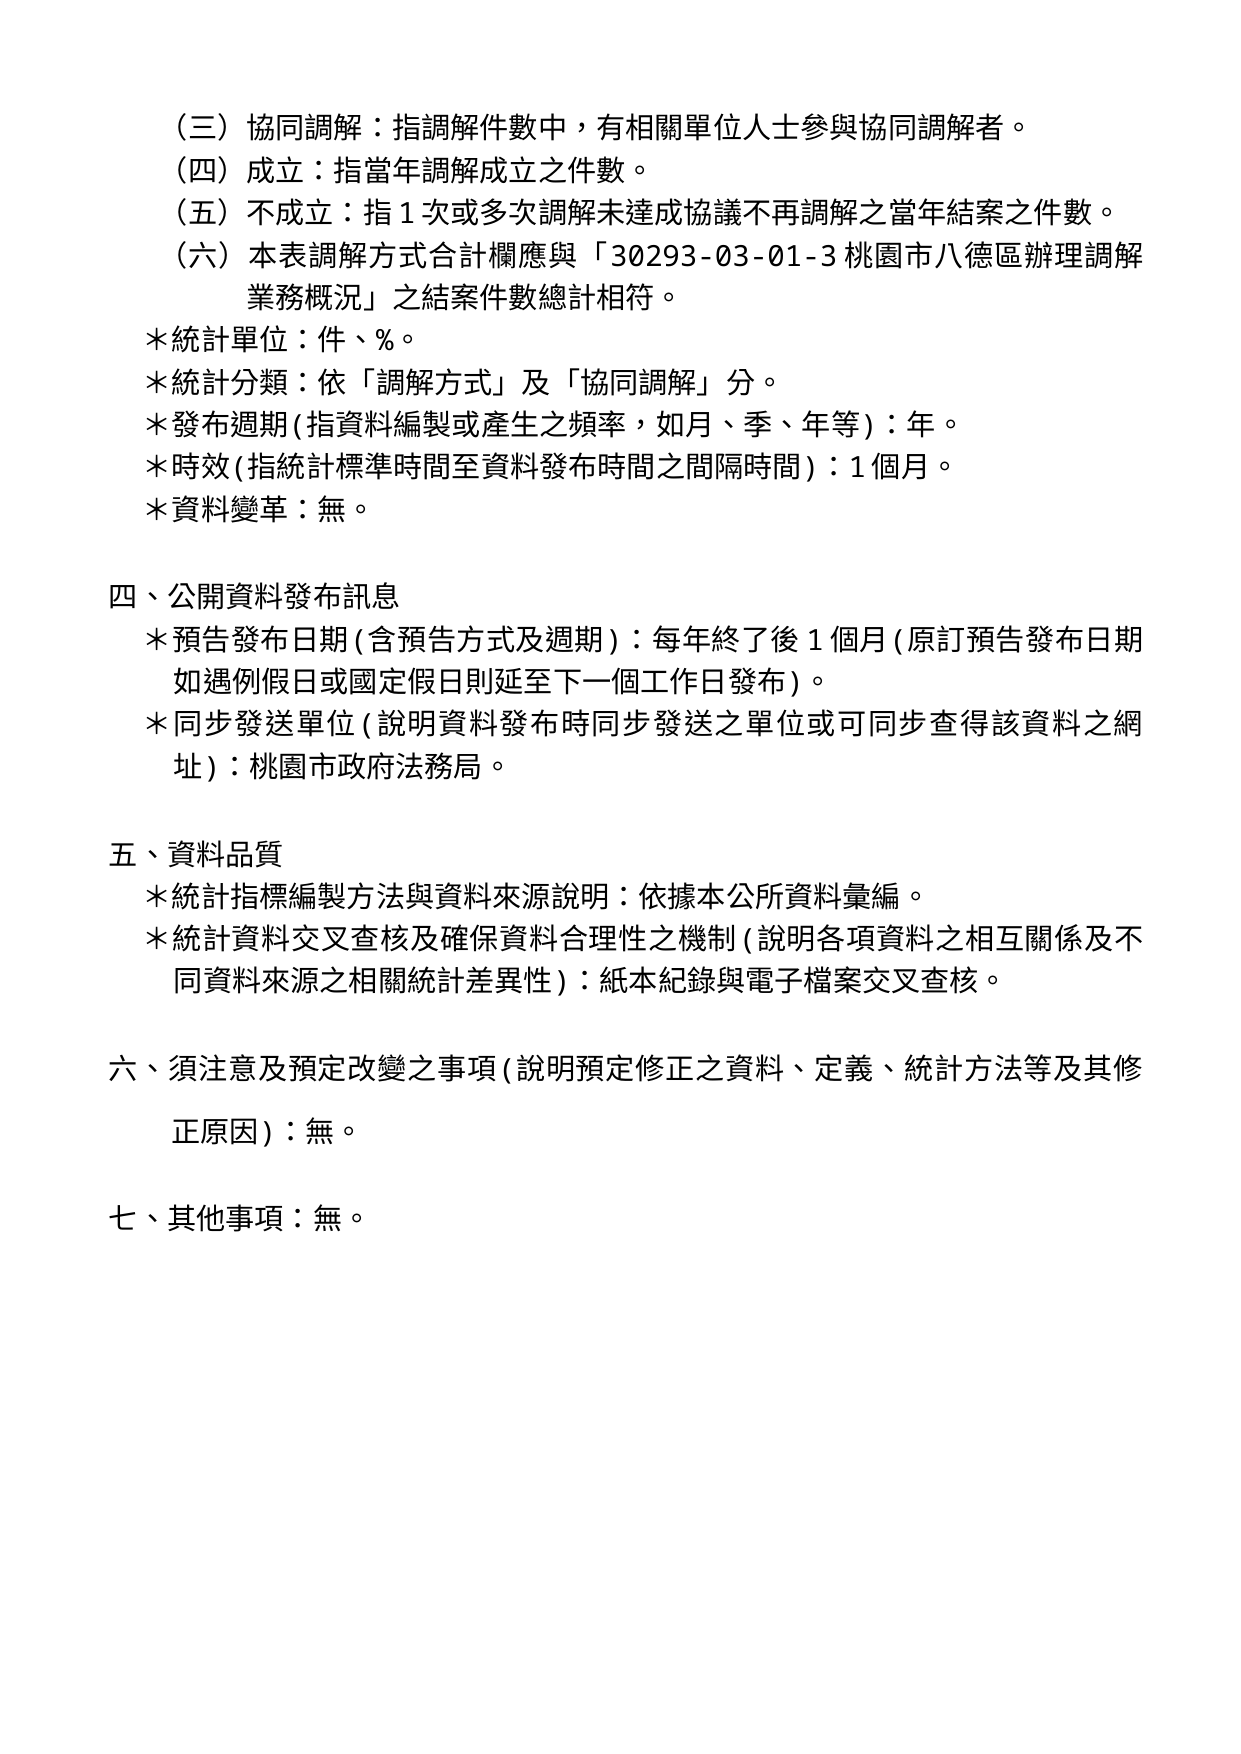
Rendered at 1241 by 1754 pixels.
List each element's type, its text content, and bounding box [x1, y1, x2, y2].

table_header 統計資料背景說明 資料種類：其他行政統計 資料項目：桃園市八德區辦理調解方式概況 一、發布及編製機關單位 ＊發布機關、單位：桃園市八德區公所會計室 ＊編製單位：桃園市八德區公所民政課 ＊聯絡電話：(03)3683155#317 ＊傳真：(03)3689805 ＊電子信箱：80029391@mail.tycg.gov.tw 二、發布形式 ＊口頭： ( )記者會或說明會 ＊書面： ( )新聞稿 ( )報表 ( )書刊，刊名： ＊電子媒體： ( )線上書刊及資料庫， 網址： ( )磁片 ( )光碟片 (√)其他 Open Document File (odf)、Portable Document Format (pdf) 或Excel檔案。 三、資料範圍、週期及時效 ＊統計地區範圍及對象：凡本區轄內依據鄉鎮市調解條例之執行案件經辦理結案者，均為統計對象。 ＊統計標準時間：以當年1月至12月之事實為準。 ＊統計項目定義： （一）委員集體開會調解：責任區3人以上為主體之調解案件為委員集體開會調解案件。 （二）委員獨任調解：係指責任區1人為主體進行之調解，惟依法須有女性委員或主席參與者，仍以委員獨任調解計算之。 （三）協同調解：指調解件數中，有相關單位人士參與協同調解者。 （四）成立：指當年調解成立之件數。 （五）不成立：指1次或多次調解未達成協議不再調解之當年結案之件數。 （六）本表調解方式合計欄應與「30293-03-01-3桃園市八德區辦理調解業務概況」之結案件數總計相符。 ＊統計單位：件、%。 ＊統計分類：依「調解方式」及「協同調解」分。 ＊發布週期(指資料編製或產生之頻率，如月、季、年等)：年。 ＊時效(指統計標準時間至資料發布時間之間隔時間)：1個月。 ＊資料變革：無。 四、公開資料發布訊息 ＊預告發布日期(含預告方式及週期)：每年終了後1個月(原訂預告發布日期如遇例假日或國定假日則延至下一個工作日發布)。 ＊同步發送單位(說明資料發布時同步發送之單位或可同步查得該資料之網址)：桃園市政府法務局。 五、資料品質 ＊統計指標編製方法與資料來源說明：依據本公所資料彙編。 ＊統計資料交叉查核及確保資料合理性之機制(說明各項資料之相互關係及不同資料來源之相關統計差異性)：紙本紀錄與電子檔案交叉查核。 六、須注意及預定改變之事項(說明預定修正之資料、定義、統計方法等及其修正原因)：無。 七、其他事項：無。 [98, 105, 1155, 1238]
